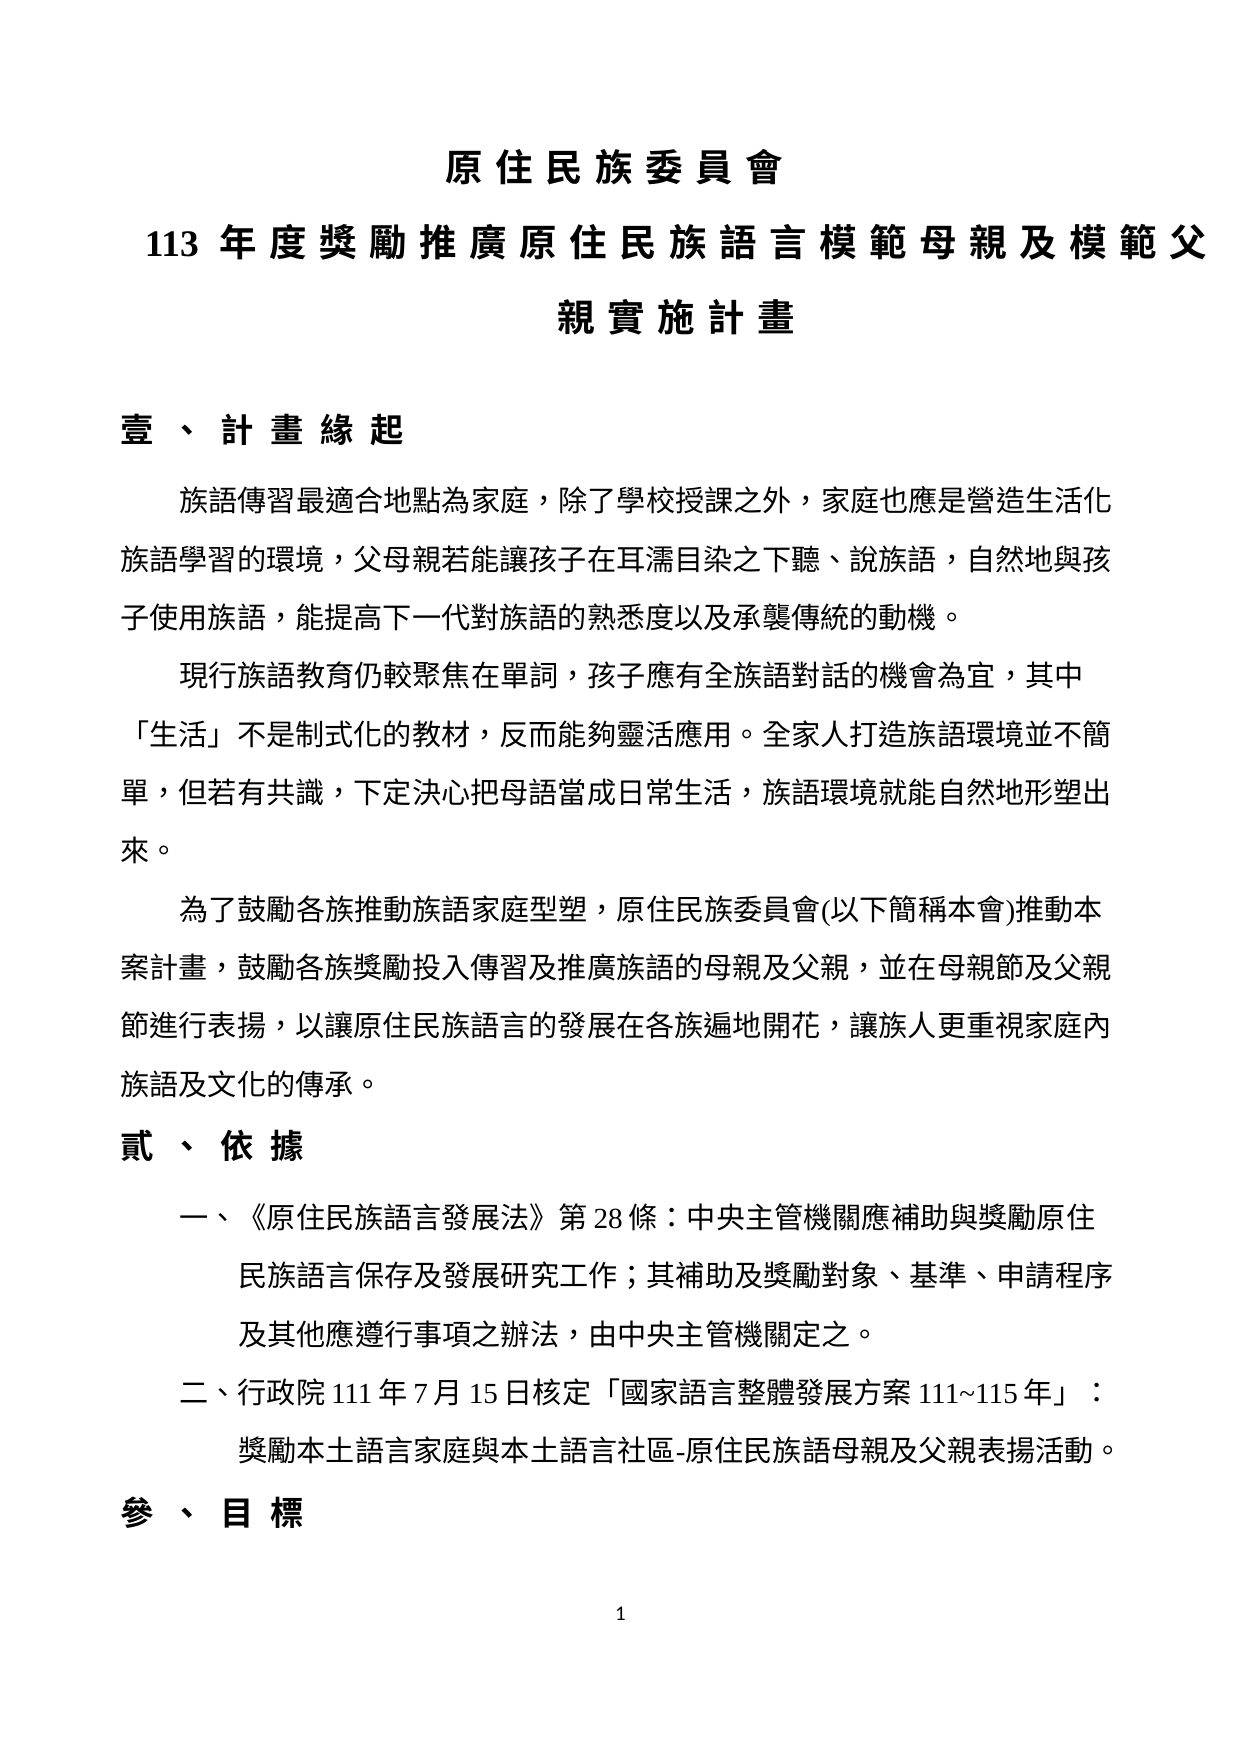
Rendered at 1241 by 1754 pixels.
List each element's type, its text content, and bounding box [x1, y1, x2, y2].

text 族語傳習最適合地點為家庭，除了學校授課之外，家庭也應是營造生活化族語學習的環境，父母親若能讓孩子在耳濡目染之下聽、說族語，自然地與孩子使用族語，能提高下一代對族語的熟悉度以及承襲傳統的動機。 [120, 465, 1120, 640]
text 113年度獎勵推廣原住民族語言模範母親及模範父親實施計畫 [32, 203, 1240, 353]
text 參、目標 [120, 1473, 1120, 1548]
text 一、《原住民族語言發展法》第28條：中央主管機關應補助與獎勵原住民族語言保存及發展研究工作；其補助及獎勵對象、基準、申請程序及其他應遵行事項之辦法，由中央主管機關定之。 [179, 1182, 1120, 1357]
text 原住民族委員會 [120, 128, 1120, 203]
text 壹、計畫緣起 [120, 390, 1120, 465]
text 貳、依據 [120, 1107, 1120, 1182]
text 二、行政院111年7月15日核定「國家語言整體發展方案111~115年」：獎勵本土語言家庭與本土語言社區-原住民族語母親及父親表揚活動。 [179, 1357, 1120, 1473]
text 現行族語教育仍較聚焦在單詞，孩子應有全族語對話的機會為宜，其中「生活」不是制式化的教材，反而能夠靈活應用。全家人打造族語環境並不簡單，但若有共識，下定決心把母語當成日常生活，族語環境就能自然地形塑出來。 [120, 640, 1120, 873]
text 為了鼓勵各族推動族語家庭型塑，原住民族委員會(以下簡稱本會)推動本案計畫，鼓勵各族獎勵投入傳習及推廣族語的母親及父親，並在母親節及父親節進行表揚，以讓原住民族語言的發展在各族遍地開花，讓族人更重視家庭內族語及文化的傳承。 [120, 873, 1120, 1107]
